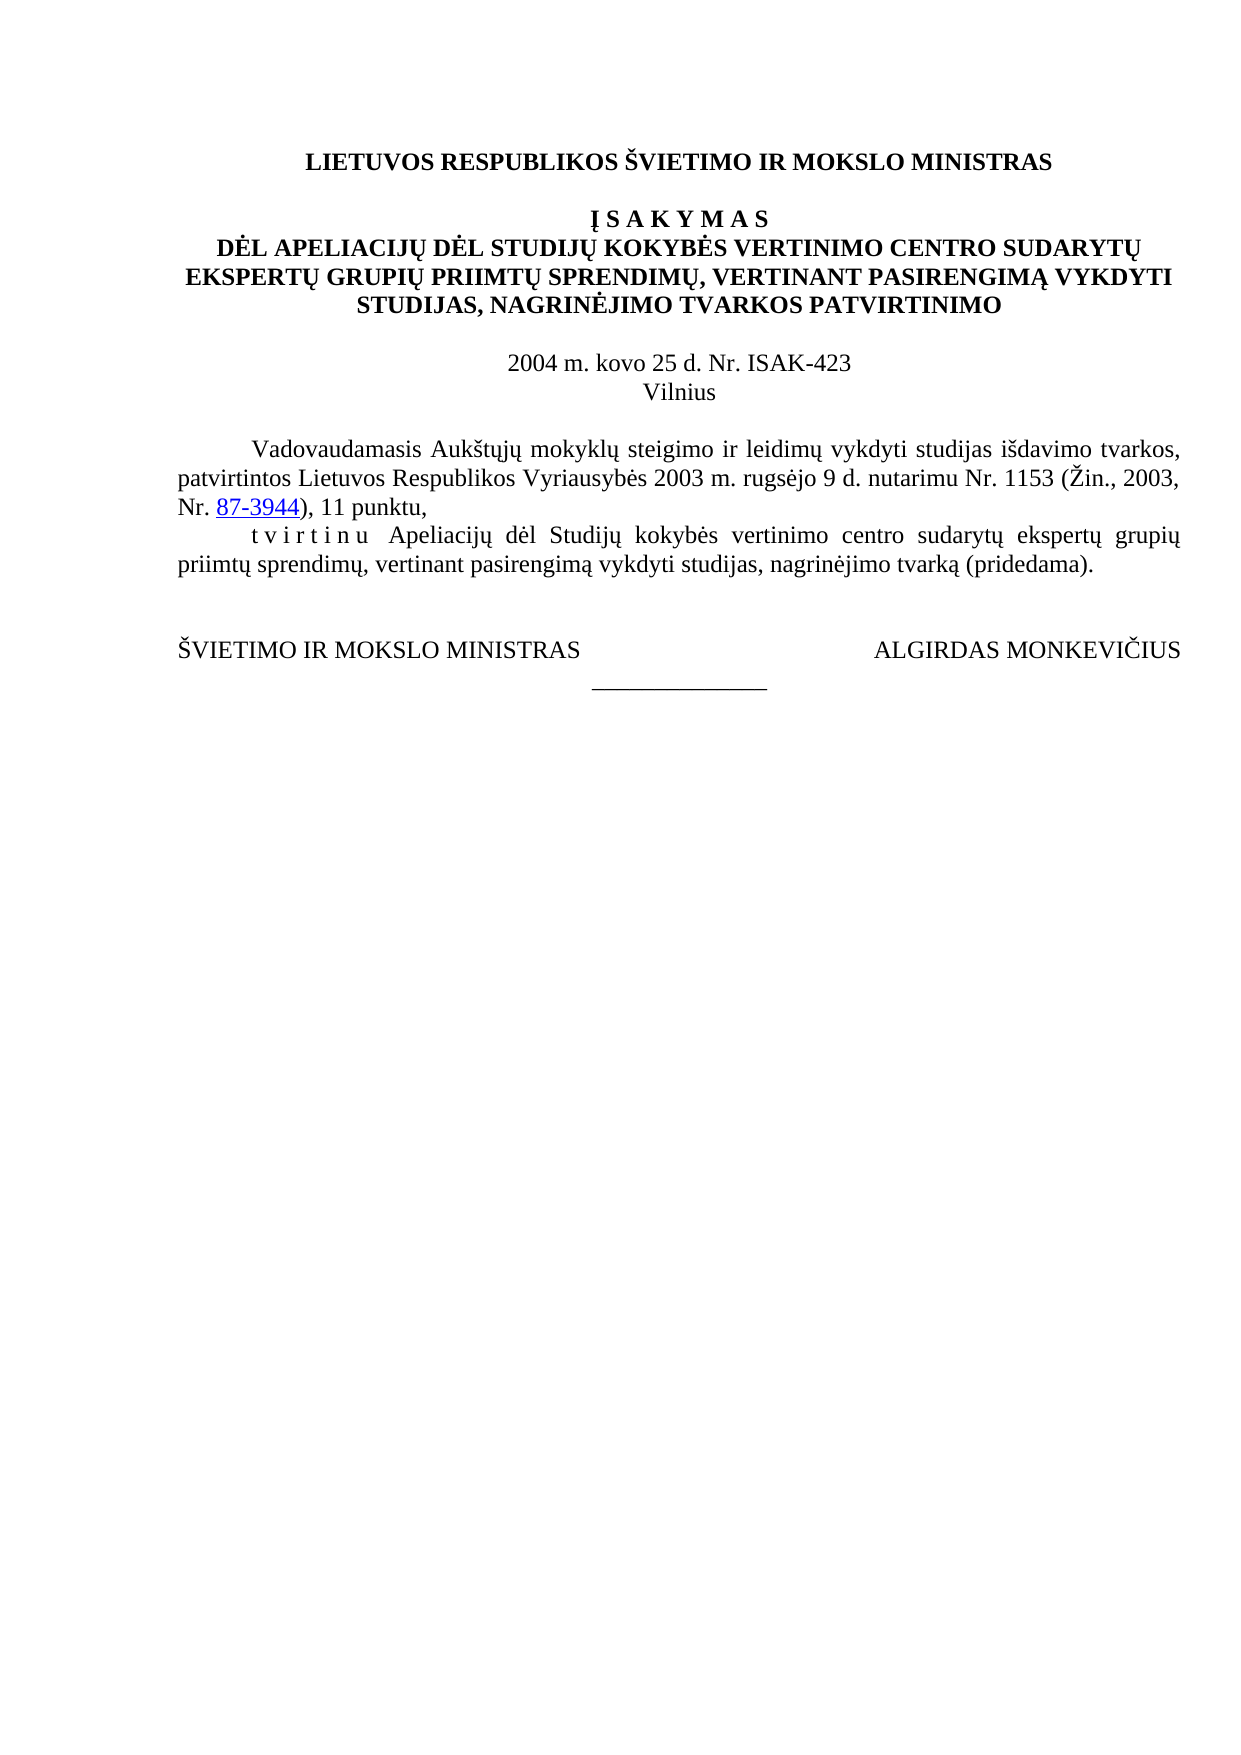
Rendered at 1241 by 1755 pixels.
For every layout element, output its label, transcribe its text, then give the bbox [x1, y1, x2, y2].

text ŠVIETIMO IR MOKSLO MINISTRAS ALGIRDAS MONKEVIČIUS [177, 636, 1181, 664]
text Į S A K Y M A S [177, 204, 1181, 233]
text Vadovaudamasis Aukštųjų mokyklų steigimo ir leidimų vykdyti studijas išdavimo tvarkos, patvirtintos Lietuvos Respublikos Vyriausybės 2003 m. rugsėjo 9 d. nutarimu Nr. 1153 (Žin., 2003, Nr. 87-3944), 11 punktu, [177, 434, 1181, 521]
text 2004 m. kovo 25 d. Nr. ISAK-423 [177, 348, 1181, 377]
text DĖL APELIACIJŲ DĖL STUDIJŲ KOKYBĖS VERTINIMO CENTRO SUDARYTŲ EKSPERTŲ GRUPIŲ PRIIMTŲ SPRENDIMŲ, VERTINANT PASIRENGIMĄ VYKDYTI STUDIJAS, NAGRINĖJIMO TVARKOS PATVIRTINIMO [177, 233, 1181, 319]
text ______________ [177, 664, 1181, 693]
text LIETUVOS RESPUBLIKOS ŠVIETIMO IR MOKSLO MINISTRAS [177, 147, 1181, 176]
text Vilnius [177, 377, 1181, 406]
text tvirtinu Apeliacijų dėl Studijų kokybės vertinimo centro sudarytų ekspertų grupių priimtų sprendimų, vertinant pasirengimą vykdyti studijas, nagrinėjimo tvarką (pridedama). [177, 521, 1181, 578]
